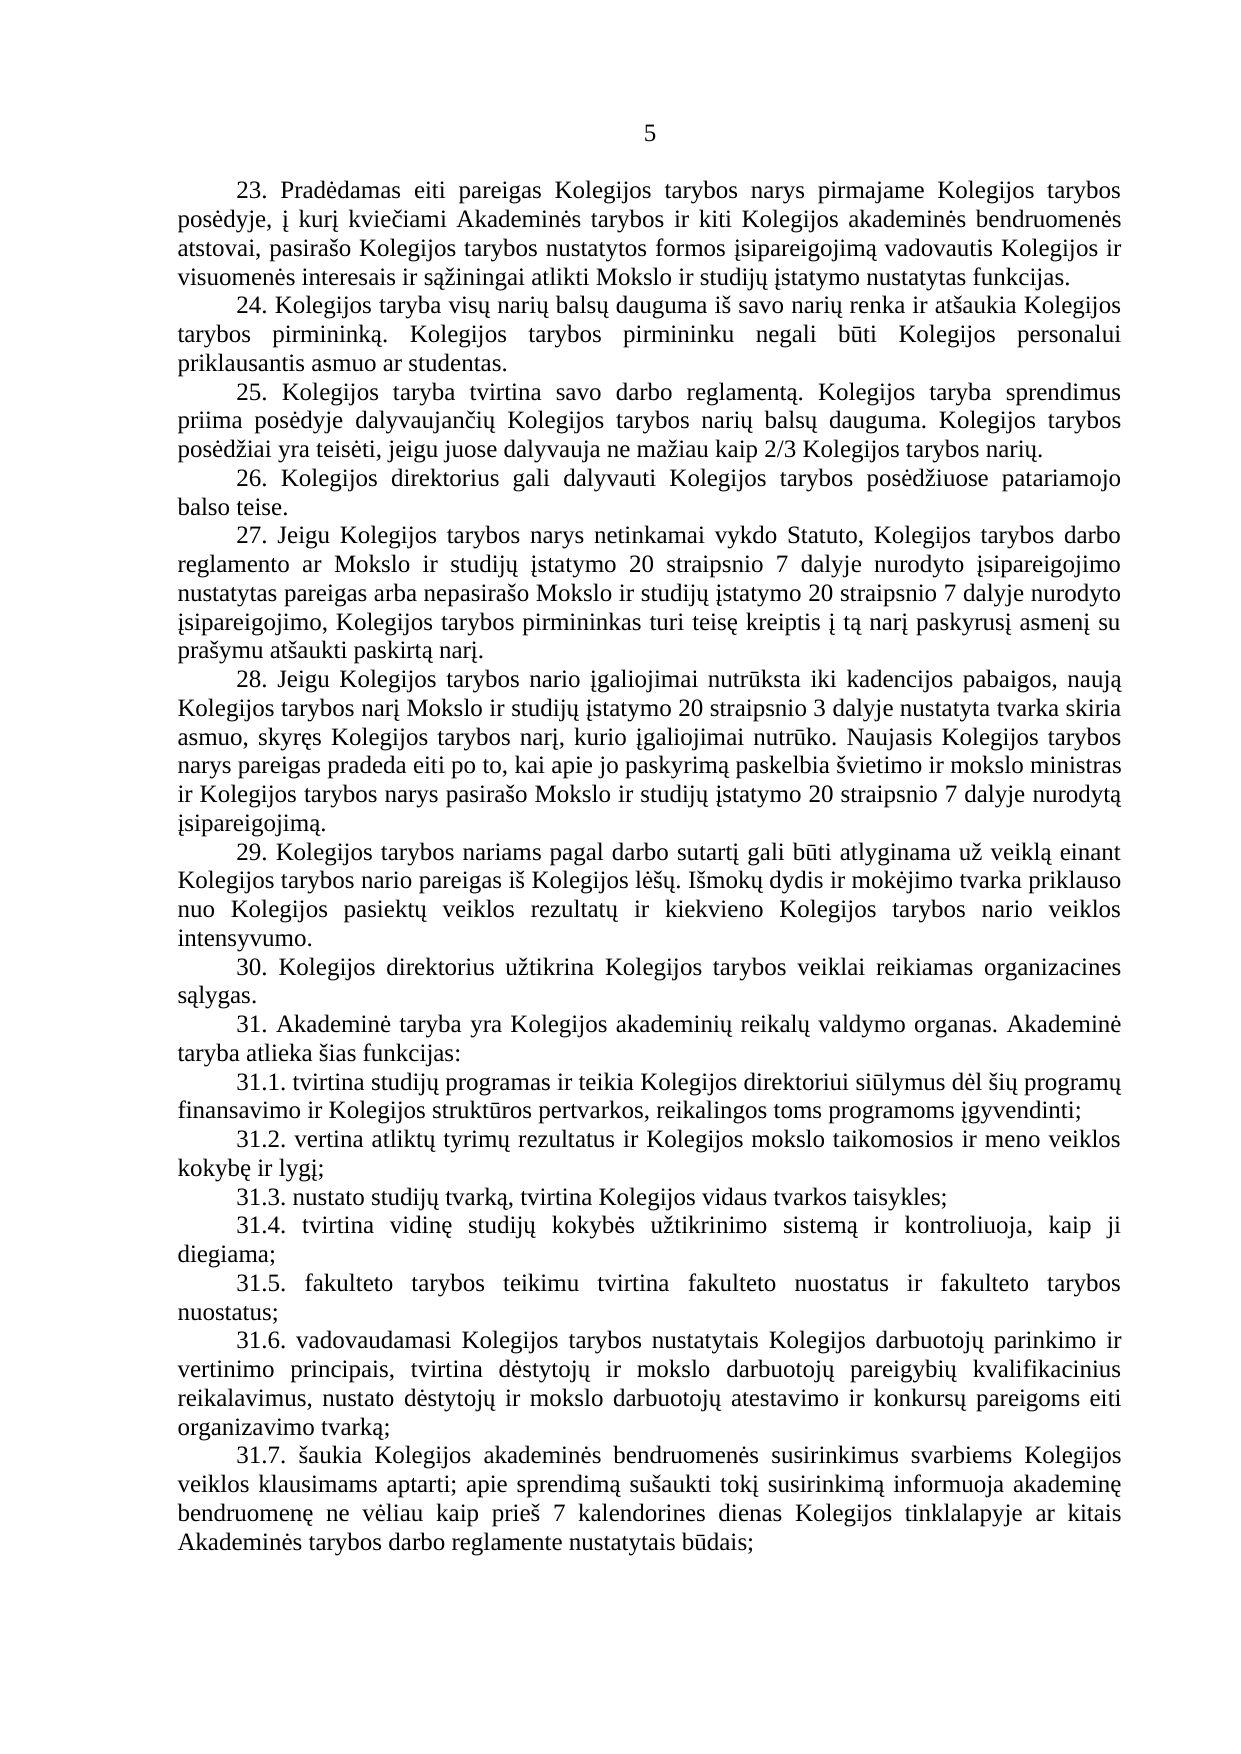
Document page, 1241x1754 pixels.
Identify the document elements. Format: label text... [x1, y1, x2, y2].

text 27. Jeigu Kolegijos tarybos narys netinkamai vykdo Statuto, Kolegijos tarybos darbo reglamento ar Mokslo ir studijų įstatymo 20 straipsnio 7 dalyje nurodyto įsipareigojimo nustatytas pareigas arba nepasirašo Mokslo ir studijų įstatymo 20 straipsnio 7 dalyje nurodyto įsipareigojimo, Kolegijos tarybos pirmininkas turi teisę kreiptis į tą narį paskyrusį asmenį su prašymu atšaukti paskirtą narį. [177, 521, 1122, 664]
text 28. Jeigu Kolegijos tarybos nario įgaliojimai nutrūksta iki kadencijos pabaigos, naują Kolegijos tarybos narį Mokslo ir studijų įstatymo 20 straipsnio 3 dalyje nustatyta tvarka skiria asmuo, skyręs Kolegijos tarybos narį, kurio įgaliojimai nutrūko. Naujasis Kolegijos tarybos narys pareigas pradeda eiti po to, kai apie jo paskyrimą paskelbia švietimo ir mokslo ministras ir Kolegijos tarybos narys pasirašo Mokslo ir studijų įstatymo 20 straipsnio 7 dalyje nurodytą įsipareigojimą. [177, 664, 1122, 837]
text 31.1. tvirtina studijų programas ir teikia Kolegijos direktoriui siūlymus dėl šių programų finansavimo ir Kolegijos struktūros pertvarkos, reikalingos toms programoms įgyvendinti; [177, 1067, 1122, 1124]
text 31.2. vertina atliktų tyrimų rezultatus ir Kolegijos mokslo taikomosios ir meno veiklos kokybę ir lygį; [177, 1124, 1122, 1182]
text 31.6. vadovaudamasi Kolegijos tarybos nustatytais Kolegijos darbuotojų parinkimo ir vertinimo principais, tvirtina dėstytojų ir mokslo darbuotojų pareigybių kvalifikacinius reikalavimus, nustato dėstytojų ir mokslo darbuotojų atestavimo ir konkursų pareigoms eiti organizavimo tvarką; [177, 1326, 1122, 1441]
text 26. Kolegijos direktorius gali dalyvauti Kolegijos tarybos posėdžiuose patariamojo balso teise. [177, 463, 1122, 521]
text 31.5. fakulteto tarybos teikimu tvirtina fakulteto nuostatus ir fakulteto tarybos nuostatus; [177, 1268, 1122, 1326]
text 31.3. nustato studijų tvarką, tvirtina Kolegijos vidaus tvarkos taisykles; [177, 1182, 1122, 1211]
text 31.4. tvirtina vidinę studijų kokybės užtikrinimo sistemą ir kontroliuoja, kaip ji diegiama; [177, 1211, 1122, 1268]
text 23. Pradėdamas eiti pareigas Kolegijos tarybos narys pirmajame Kolegijos tarybos posėdyje, į kurį kviečiami Akademinės tarybos ir kiti Kolegijos akademinės bendruomenės atstovai, pasirašo Kolegijos tarybos nustatytos formos įsipareigojimą vadovautis Kolegijos ir visuomenės interesais ir sąžiningai atlikti Mokslo ir studijų įstatymo nustatytas funkcijas. [177, 176, 1122, 291]
text 29. Kolegijos tarybos nariams pagal darbo sutartį gali būti atlyginama už veiklą einant Kolegijos tarybos nario pareigas iš Kolegijos lėšų. Išmokų dydis ir mokėjimo tvarka priklauso nuo Kolegijos pasiektų veiklos rezultatų ir kiekvieno Kolegijos tarybos nario veiklos intensyvumo. [177, 837, 1122, 952]
text 24. Kolegijos taryba visų narių balsų dauguma iš savo narių renka ir atšaukia Kolegijos tarybos pirmininką. Kolegijos tarybos pirmininku negali būti Kolegijos personalui priklausantis asmuo ar studentas. [177, 291, 1122, 377]
text 25. Kolegijos taryba tvirtina savo darbo reglamentą. Kolegijos taryba sprendimus priima posėdyje dalyvaujančių Kolegijos tarybos narių balsų dauguma. Kolegijos tarybos posėdžiai yra teisėti, jeigu juose dalyvauja ne mažiau kaip 2/3 Kolegijos tarybos narių. [177, 377, 1122, 463]
text 31.7. šaukia Kolegijos akademinės bendruomenės susirinkimus svarbiems Kolegijos veiklos klausimams aptarti; apie sprendimą sušaukti tokį susirinkimą informuoja akademinę bendruomenę ne vėliau kaip prieš 7 kalendorines dienas Kolegijos tinklalapyje ar kitais Akademinės tarybos darbo reglamente nustatytais būdais; [177, 1441, 1122, 1556]
text 30. Kolegijos direktorius užtikrina Kolegijos tarybos veiklai reikiamas organizacines sąlygas. [177, 952, 1122, 1009]
text 31. Akademinė taryba yra Kolegijos akademinių reikalų valdymo organas. Akademinė taryba atlieka šias funkcijas: [177, 1009, 1122, 1067]
